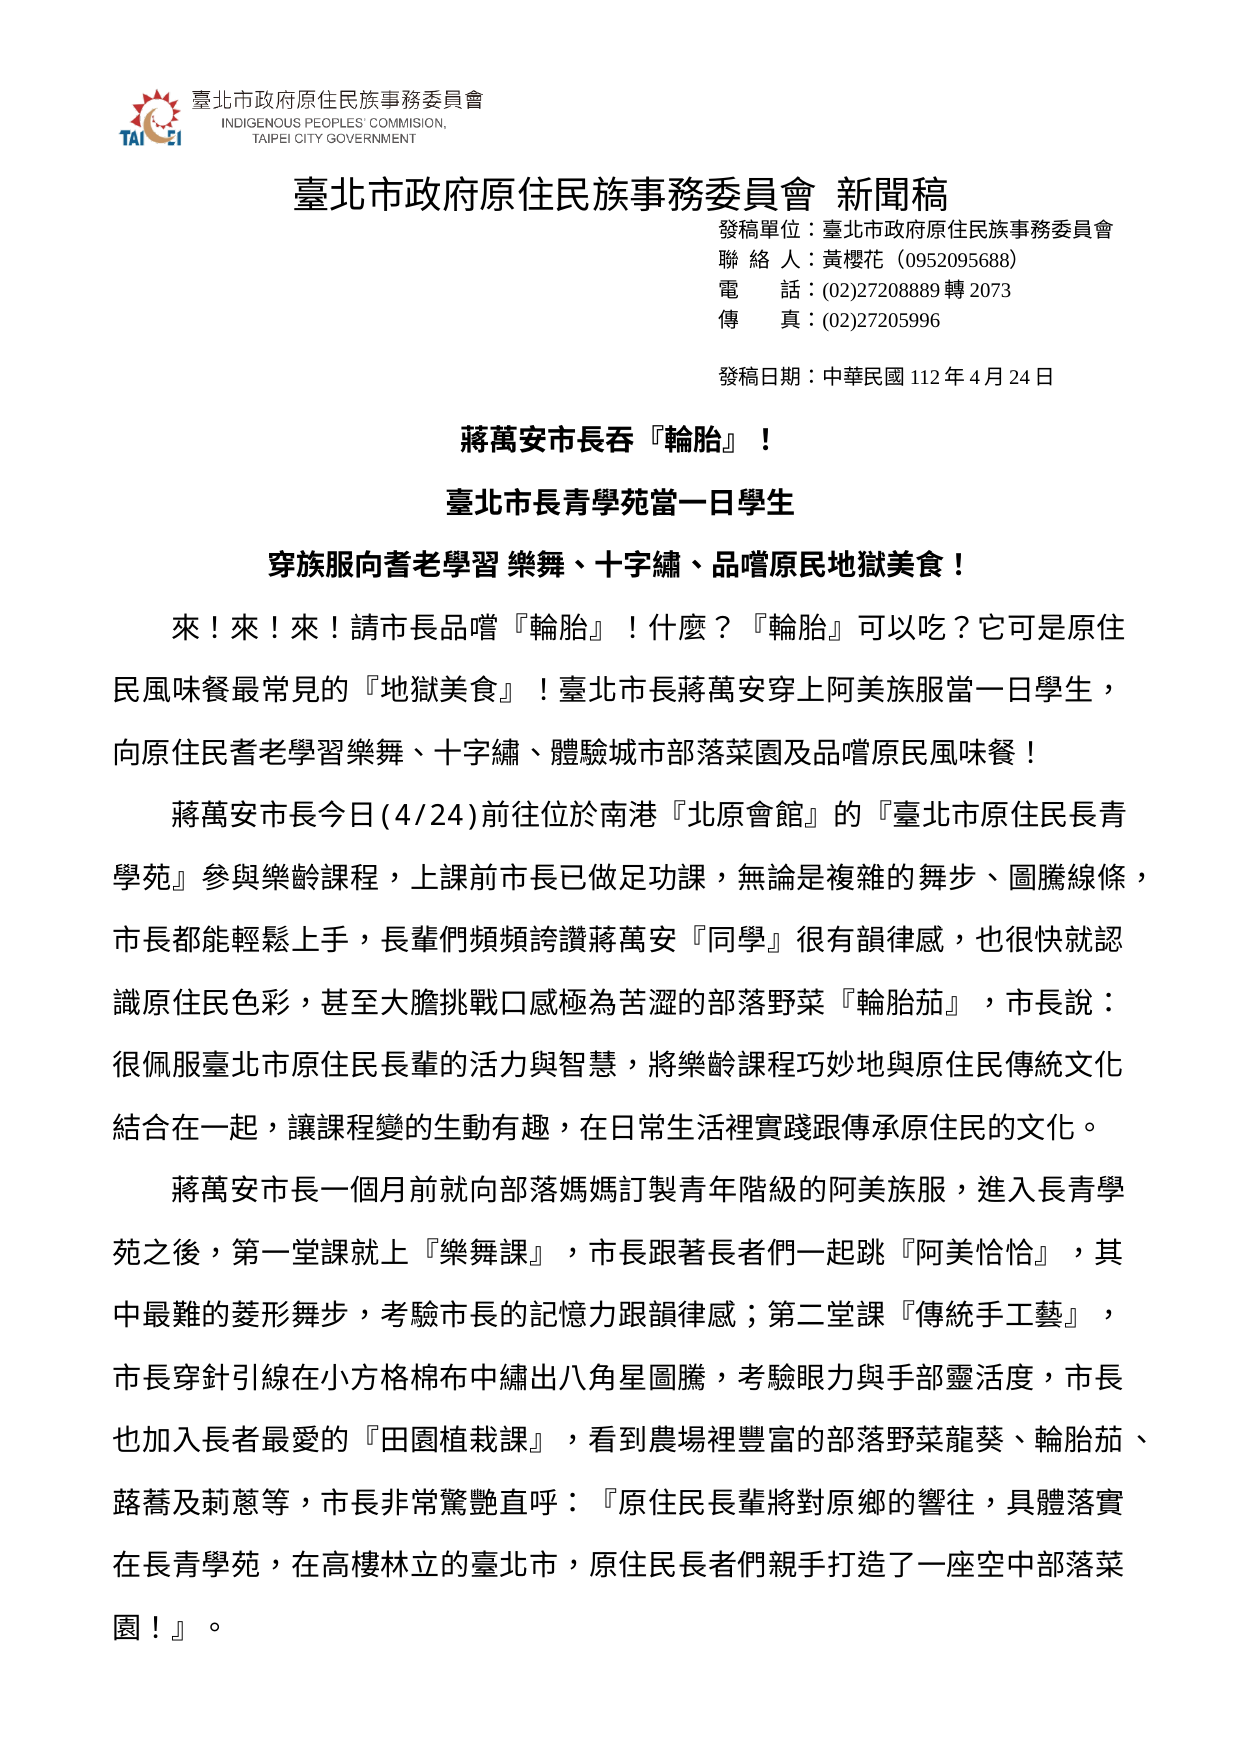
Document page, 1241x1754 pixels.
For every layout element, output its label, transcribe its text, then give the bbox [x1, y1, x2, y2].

text 蔣萬安市長今日(4/24)前往位於南港『北原會館』的『臺北市原住民長青學苑』參與樂齡課程，上課前市長已做足功課，無論是複雜的舞步、圖騰線條，市長都能輕鬆上手，長輩們頻頻誇讚蔣萬安『同學』很有韻律感，也很快就認識原住民色彩，甚至大膽挑戰口感極為苦澀的部落野菜『輪胎茄』，市長說：很佩服臺北市原住民長輩的活力與智慧，將樂齡課程巧妙地與原住民傳統文化結合在一起，讓課程變的生動有趣，在日常生活裡實踐跟傳承原住民的文化。 [112, 771, 1128, 1146]
text 臺北市政府原住民族事務委員會 新聞稿 [112, 150, 1128, 213]
text 來！來！來！請市長品嚐『輪胎』！什麼？『輪胎』可以吃？它可是原住民風味餐最常見的『地獄美食』！臺北市長蔣萬安穿上阿美族服當一日學生，向原住民耆老學習樂舞、十字繡、體驗城市部落菜園及品嚐原民風味餐！ [112, 584, 1128, 771]
text 蔣萬安市長一個月前就向部落媽媽訂製青年階級的阿美族服，進入長青學苑之後，第一堂課就上『樂舞課』，市長跟著長者們一起跳『阿美恰恰』，其中最難的菱形舞步，考驗市長的記憶力跟韻律感；第二堂課『傳統手工藝』，市長穿針引線在小方格棉布中繡出八角星圖騰，考驗眼力與手部靈活度，市長也加入長者最愛的『田園植栽課』，看到農場裡豐富的部落野菜龍葵、輪胎茄、蕗蕎及莿蔥等，市長非常驚艷直呼：『原住民長輩將對原鄉的響往，具體落實在長青學苑，在高樓林立的臺北市，原住民長者們親手打造了一座空中部落菜園！』。 [112, 1146, 1128, 1646]
text 聯 絡 人：黃櫻花（0952095688） [112, 243, 1128, 273]
text 發稿日期：中華民國112年4月24日 [112, 334, 1128, 396]
text 傳 真：(02)27205996 [112, 303, 1128, 334]
text 蔣萬安市長吞『輪胎』！ [112, 396, 1128, 459]
text 發稿單位：臺北市政府原住民族事務委員會 [112, 213, 1128, 243]
text 電 話：(02)27208889轉2073 [112, 273, 1128, 303]
text 臺北市長青學苑當一日學生 [112, 459, 1128, 521]
text 穿族服向耆老學習 樂舞、十字繡、品嚐原民地獄美食！ [112, 521, 1128, 584]
